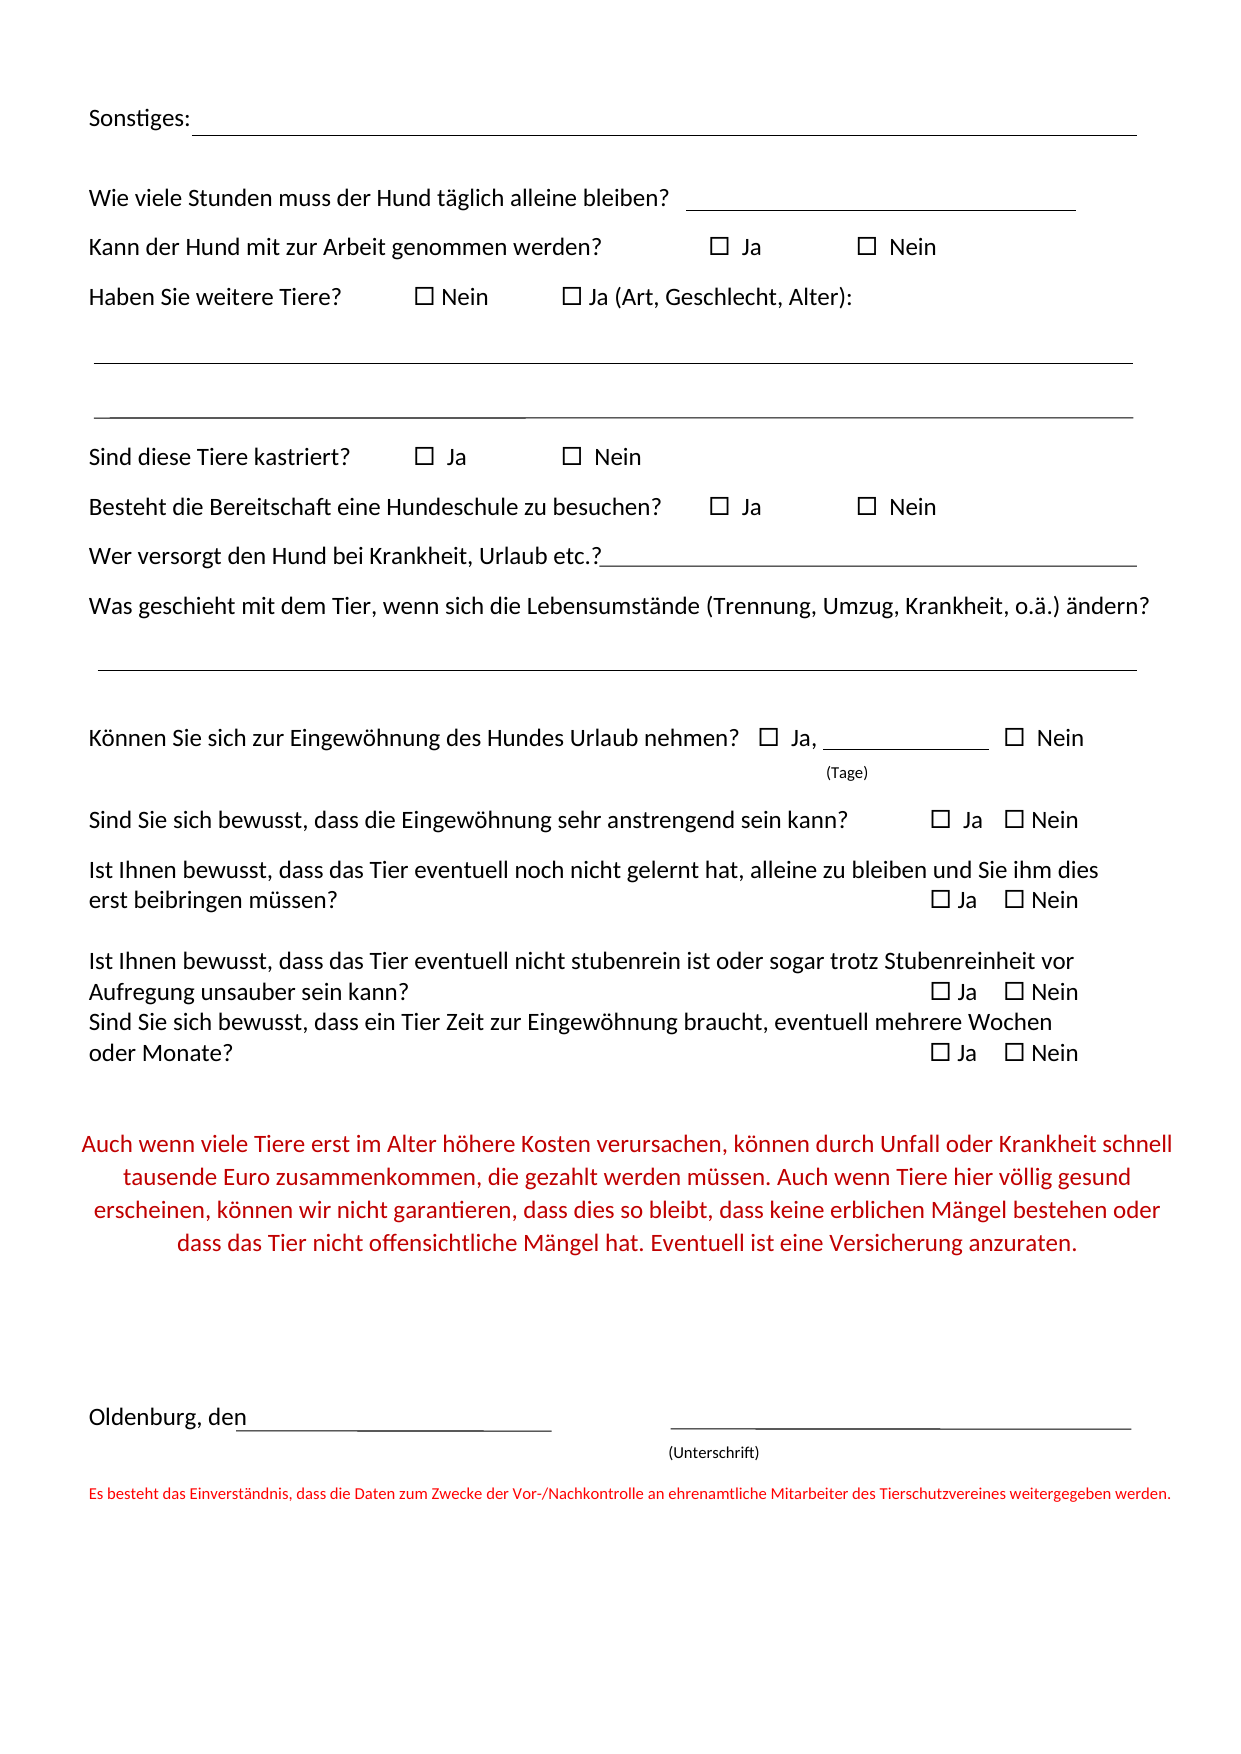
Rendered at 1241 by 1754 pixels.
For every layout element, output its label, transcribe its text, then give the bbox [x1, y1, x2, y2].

text Können Sie sich zur Eingewöhnung des Hundes Urlaub nehmen?  Ja,  Nein (Tage) [88, 722, 1226, 785]
text Sonstiges: [88, 102, 1137, 132]
text Besteht die Bereitschaft eine Hundeschule zu besuchen?  Ja  Nein [88, 491, 1211, 521]
text Kann der Hund mit zur Arbeit genommen werden?  Ja  Nein [88, 231, 1211, 262]
text Sind Sie sich bewusst, dass die Eingewöhnung sehr anstrengend sein kann?  Ja  Nein [88, 804, 1211, 835]
text Es besteht das Einverständnis, dass die Daten zum Zwecke der Vor-/Nachkontrolle an ehrenamtliche Mitarbeiter des Tierschutzvereines weitergegeben werden. [88, 1483, 1211, 1504]
text Wer versorgt den Hund bei Krankheit, Urlaub etc.? [88, 540, 1211, 571]
text Oldenburg, den (Unterschrift) [88, 1401, 1211, 1464]
text Wie viele Stunden muss der Hund täglich alleine bleiben? [88, 182, 1211, 212]
text Ist Ihnen bewusst, dass das Tier eventuell nicht stubenrein ist oder sogar trotz Stubenreinheit vor Aufregung unsauber sein kann?  Ja  Nein [88, 945, 1137, 1006]
text Sind diese Tiere kastriert?  Ja  Nein [88, 441, 1211, 472]
text oder Monate?  Ja  Nein [88, 1037, 1137, 1067]
text Ist Ihnen bewusst, dass das Tier eventuell noch nicht gelernt hat, alleine zu bleiben und Sie ihm dies erst beibringen müssen?  Ja  Nein [88, 854, 1137, 915]
text Sind Sie sich bewusst, dass ein Tier Zeit zur Eingewöhnung braucht, eventuell mehrere Wochen [88, 1006, 1137, 1037]
text Was geschieht mit dem Tier, wenn sich die Lebensumstände (Trennung, Umzug, Krankheit, o.ä.) ändern? [88, 590, 1211, 621]
text Auch wenn viele Tiere erst im Alter höhere Kosten verursachen, können durch Unfall oder Krankheit schnell tausende Euro zusammenkommen, die gezahlt werden müssen. Auch wenn Tiere hier völlig gesund erscheinen, können wir nicht garantieren, dass dies so bleibt, dass keine erblichen Mängel bestehen oder dass das Tier nicht offensichtliche Mängel hat. Eventuell ist eine Versicherung anzuraten. [74, 1128, 1181, 1258]
text Haben Sie weitere Tiere?  Nein  Ja (Art, Geschlecht, Alter): [88, 281, 1211, 312]
